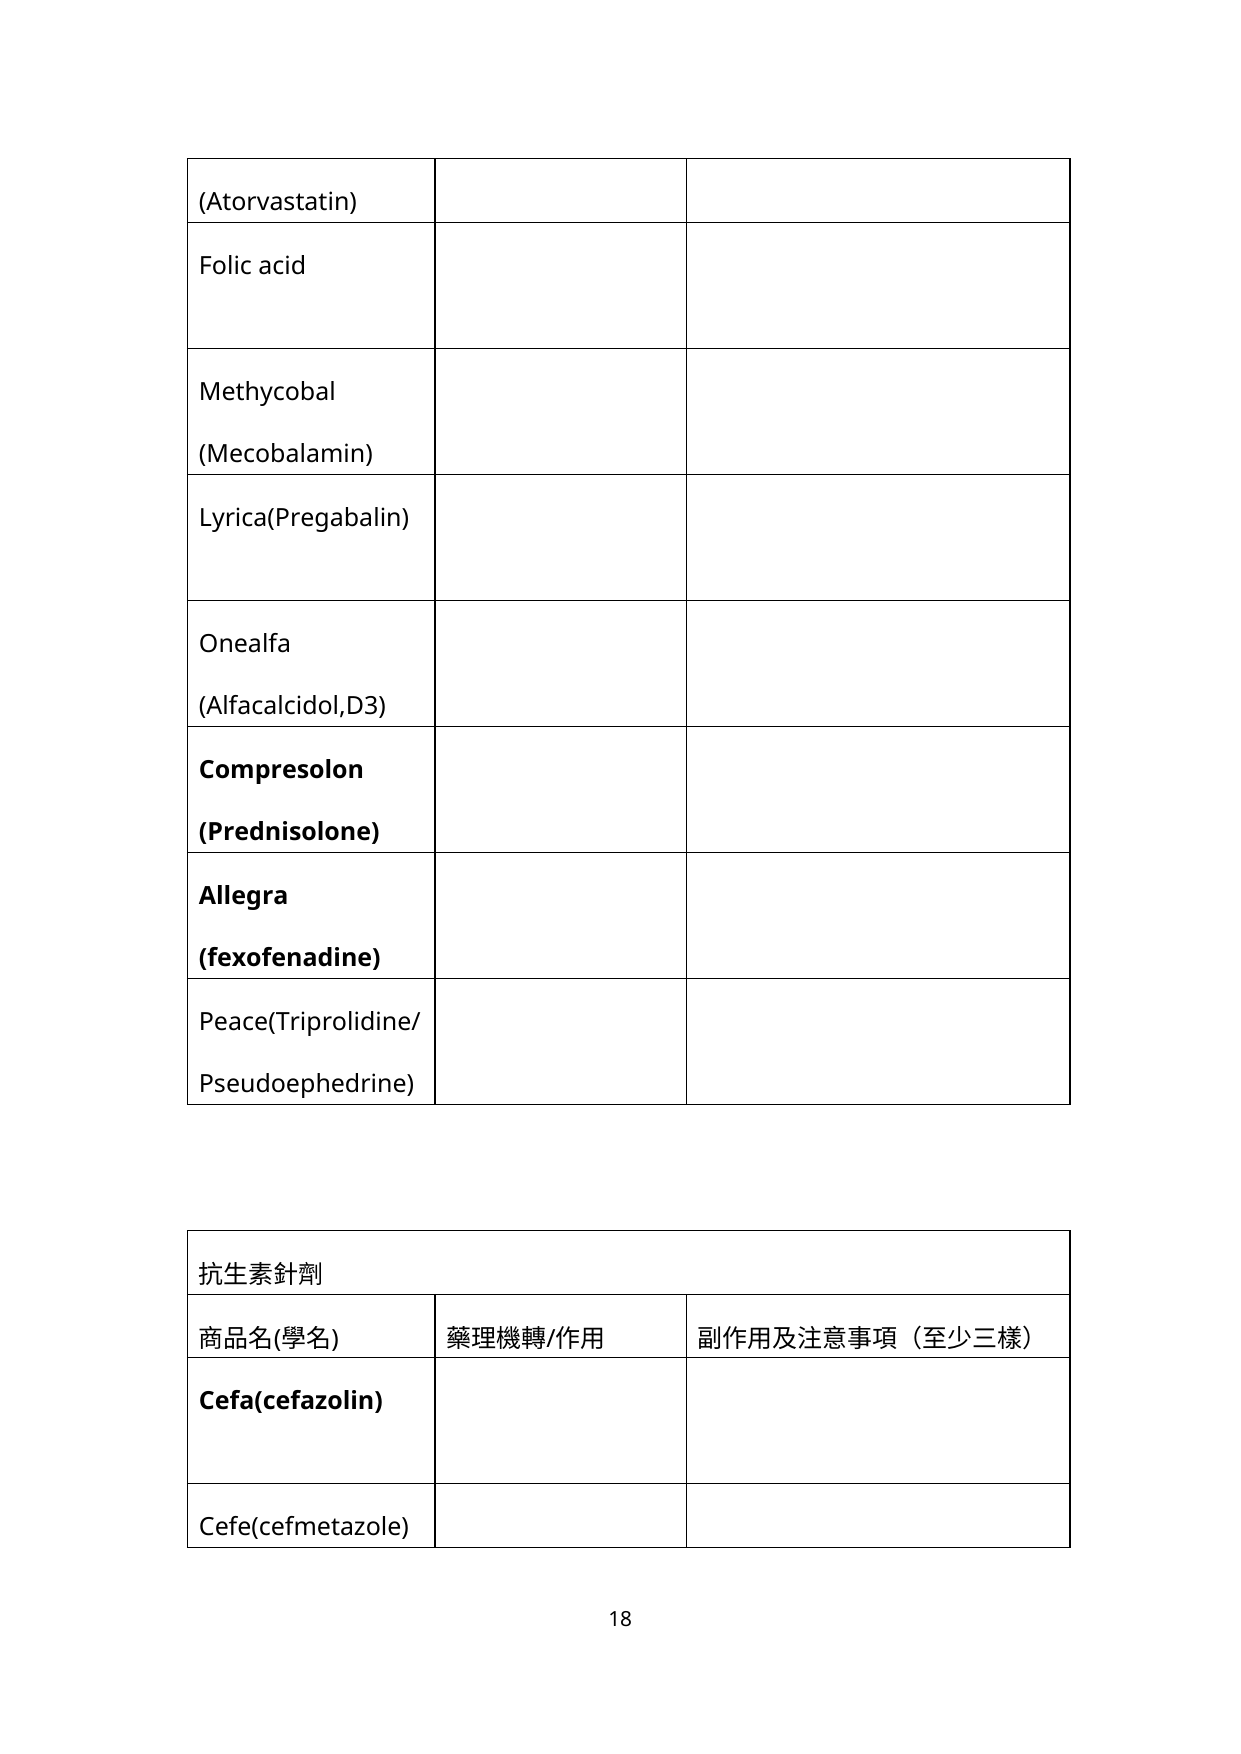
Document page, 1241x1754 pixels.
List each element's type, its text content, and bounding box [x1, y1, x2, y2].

table_cell [436, 349, 686, 474]
table_cell Cefe(cefmetazole) [188, 1484, 434, 1547]
table_cell 副作用及注意事項（至少三樣） [687, 1295, 1069, 1357]
table_cell [687, 159, 1069, 222]
table_cell [436, 223, 686, 348]
table_cell [687, 727, 1069, 852]
table_cell [436, 979, 686, 1104]
table_cell [436, 475, 686, 600]
table_cell [436, 1484, 686, 1547]
table_cell Cefa(cefazolin) [188, 1358, 434, 1483]
table_cell [436, 601, 686, 726]
table_cell [687, 853, 1069, 978]
table_cell [687, 349, 1069, 474]
table_cell 藥理機轉/作用 [436, 1295, 686, 1357]
table_cell [687, 475, 1069, 600]
table_cell [436, 853, 686, 978]
table_cell [687, 979, 1069, 1104]
table_cell (Atorvastatin) [188, 159, 434, 222]
table_cell [436, 159, 686, 222]
table_cell Methycobal (Mecobalamin) [188, 349, 434, 474]
table_cell Compresolon (Prednisolone) [188, 727, 434, 852]
table_cell [436, 727, 686, 852]
table_cell Peace(Triprolidine/ Pseudoephedrine) [188, 979, 434, 1104]
table_cell [436, 1358, 686, 1483]
table_cell [687, 1358, 1069, 1483]
table_cell Allegra (fexofenadine) [188, 853, 434, 978]
table_cell [687, 223, 1069, 348]
table_cell Lyrica(Pregabalin) [188, 475, 434, 600]
table_cell Folic acid [188, 223, 434, 348]
table_cell Onealfa (Alfacalcidol,D3) [188, 601, 434, 726]
table_cell 商品名(學名) [188, 1295, 434, 1357]
table_cell [687, 601, 1069, 726]
table_cell [687, 1484, 1069, 1547]
table_header 抗生素針劑 [188, 1231, 1069, 1294]
